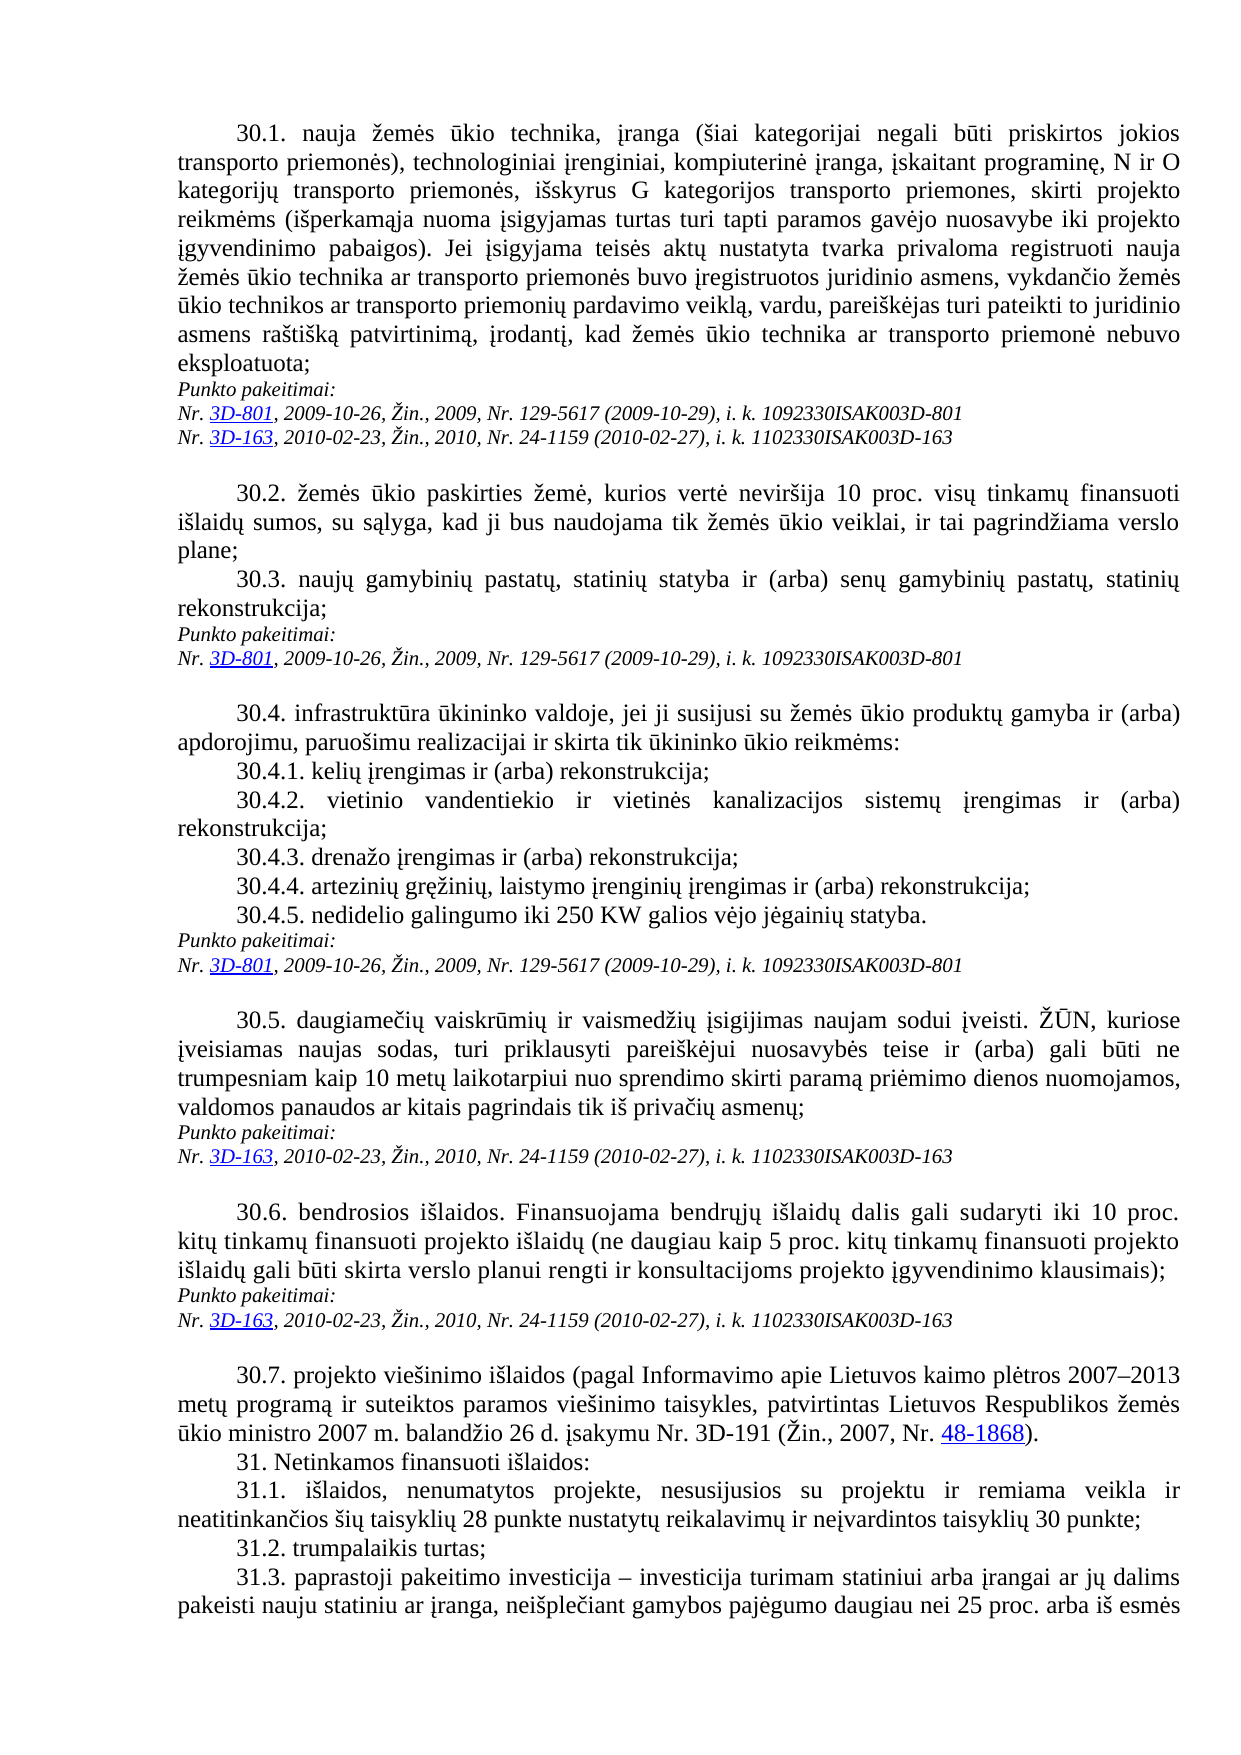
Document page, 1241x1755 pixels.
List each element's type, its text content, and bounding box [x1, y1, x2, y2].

text 31. Netinkamos finansuoti išlaidos: [177, 1447, 1181, 1475]
text 30.3. naujų gamybinių pastatų, statinių statyba ir (arba) senų gamybinių pastatų, statinių rekonstrukcija; [177, 564, 1181, 622]
text Punkto pakeitimai: [177, 377, 1181, 401]
text 30.7. projekto viešinimo išlaidos (pagal Informavimo apie Lietuvos kaimo plėtros 2007–2013 metų programą ir suteiktos paramos viešinimo taisykles, patvirtintas Lietuvos Respublikos žemės ūkio ministro 2007 m. balandžio 26 d. įsakymu Nr. 3D-191 (Žin., 2007, Nr. 48-1868). [177, 1360, 1181, 1447]
text 30.4.2. vietinio vandentiekio ir vietinės kanalizacijos sistemų įrengimas ir (arba) rekonstrukcija; [177, 785, 1181, 842]
text 30.4. infrastruktūra ūkininko valdoje, jei ji susijusi su žemės ūkio produktų gamyba ir (arba) apdorojimu, paruošimu realizacijai ir skirta tik ūkininko ūkio reikmėms: [177, 698, 1181, 756]
text Punkto pakeitimai: [177, 1120, 1181, 1144]
text Nr. 3D-801, 2009-10-26, Žin., 2009, Nr. 129-5617 (2009-10-29), i. k. 1092330ISAK003D-801 [177, 401, 1181, 425]
text Nr. 3D-801, 2009-10-26, Žin., 2009, Nr. 129-5617 (2009-10-29), i. k. 1092330ISAK003D-801 [177, 646, 1181, 670]
text Nr. 3D-163, 2010-02-23, Žin., 2010, Nr. 24-1159 (2010-02-27), i. k. 1102330ISAK003D-163 [177, 1307, 1181, 1332]
text Nr. 3D-801, 2009-10-26, Žin., 2009, Nr. 129-5617 (2009-10-29), i. k. 1092330ISAK003D-801 [177, 952, 1181, 977]
text Punkto pakeitimai: [177, 1283, 1181, 1307]
text 30.4.3. drenažo įrengimas ir (arba) rekonstrukcija; [177, 842, 1181, 871]
text 30.5. daugiamečių vaiskrūmių ir vaismedžių įsigijimas naujam sodui įveisti. ŽŪN, kuriose įveisiamas naujas sodas, turi priklausyti pareiškėjui nuosavybės teise ir (arba) gali būti ne trumpesniam kaip 10 metų laikotarpiui nuo sprendimo skirti paramą priėmimo dienos nuomojamos, valdomos panaudos ar kitais pagrindais tik iš privačių asmenų; [177, 1005, 1181, 1120]
text 31.2. trumpalaikis turtas; [177, 1533, 1181, 1562]
text 30.2. žemės ūkio paskirties žemė, kurios vertė neviršija 10 proc. visų tinkamų finansuoti išlaidų sumos, su sąlyga, kad ji bus naudojama tik žemės ūkio veiklai, ir tai pagrindžiama verslo plane; [177, 478, 1181, 564]
text Punkto pakeitimai: [177, 622, 1181, 646]
text Nr. 3D-163, 2010-02-23, Žin., 2010, Nr. 24-1159 (2010-02-27), i. k. 1102330ISAK003D-163 [177, 1144, 1181, 1168]
text 31.3. paprastoji pakeitimo investicija – investicija turimam statiniui arba įrangai ar jų dalims pakeisti nauju statiniu ar įranga, neišplečiant gamybos pajėgumo daugiau nei 25 proc. arba iš esmės [177, 1562, 1181, 1619]
text Punkto pakeitimai: [177, 928, 1181, 952]
text 30.4.1. kelių įrengimas ir (arba) rekonstrukcija; [177, 756, 1181, 785]
text 30.6. bendrosios išlaidos. Finansuojama bendrųjų išlaidų dalis gali sudaryti iki 10 proc. kitų tinkamų finansuoti projekto išlaidų (ne daugiau kaip 5 proc. kitų tinkamų finansuoti projekto išlaidų gali būti skirta verslo planui rengti ir konsultacijoms projekto įgyvendinimo klausimais); [177, 1197, 1181, 1283]
text 30.4.4. artezinių gręžinių, laistymo įrenginių įrengimas ir (arba) rekonstrukcija; [177, 871, 1181, 900]
text 30.4.5. nedidelio galingumo iki 250 KW galios vėjo jėgainių statyba. [177, 900, 1181, 928]
text Nr. 3D-163, 2010-02-23, Žin., 2010, Nr. 24-1159 (2010-02-27), i. k. 1102330ISAK003D-163 [177, 425, 1181, 449]
text 31.1. išlaidos, nenumatytos projekte, nesusijusios su projektu ir remiama veikla ir neatitinkančios šių taisyklių 28 punkte nustatytų reikalavimų ir neįvardintos taisyklių 30 punkte; [177, 1475, 1181, 1533]
text 30.1. nauja žemės ūkio technika, įranga (šiai kategorijai negali būti priskirtos jokios transporto priemonės), technologiniai įrenginiai, kompiuterinė įranga, įskaitant programinę, N ir O kategorijų transporto priemonės, išskyrus G kategorijos transporto priemones, skirti projekto reikmėms (išperkamąja nuoma įsigyjamas turtas turi tapti paramos gavėjo nuosavybe iki projekto įgyvendinimo pabaigos). Jei įsigyjama teisės aktų nustatyta tvarka privaloma registruoti nauja žemės ūkio technika ar transporto priemonės buvo įregistruotos juridinio asmens, vykdančio žemės ūkio technikos ar transporto priemonių pardavimo veiklą, vardu, pareiškėjas turi pateikti to juridinio asmens raštišką patvirtinimą, įrodantį, kad žemės ūkio technika ar transporto priemonė nebuvo eksploatuota; [177, 118, 1181, 377]
